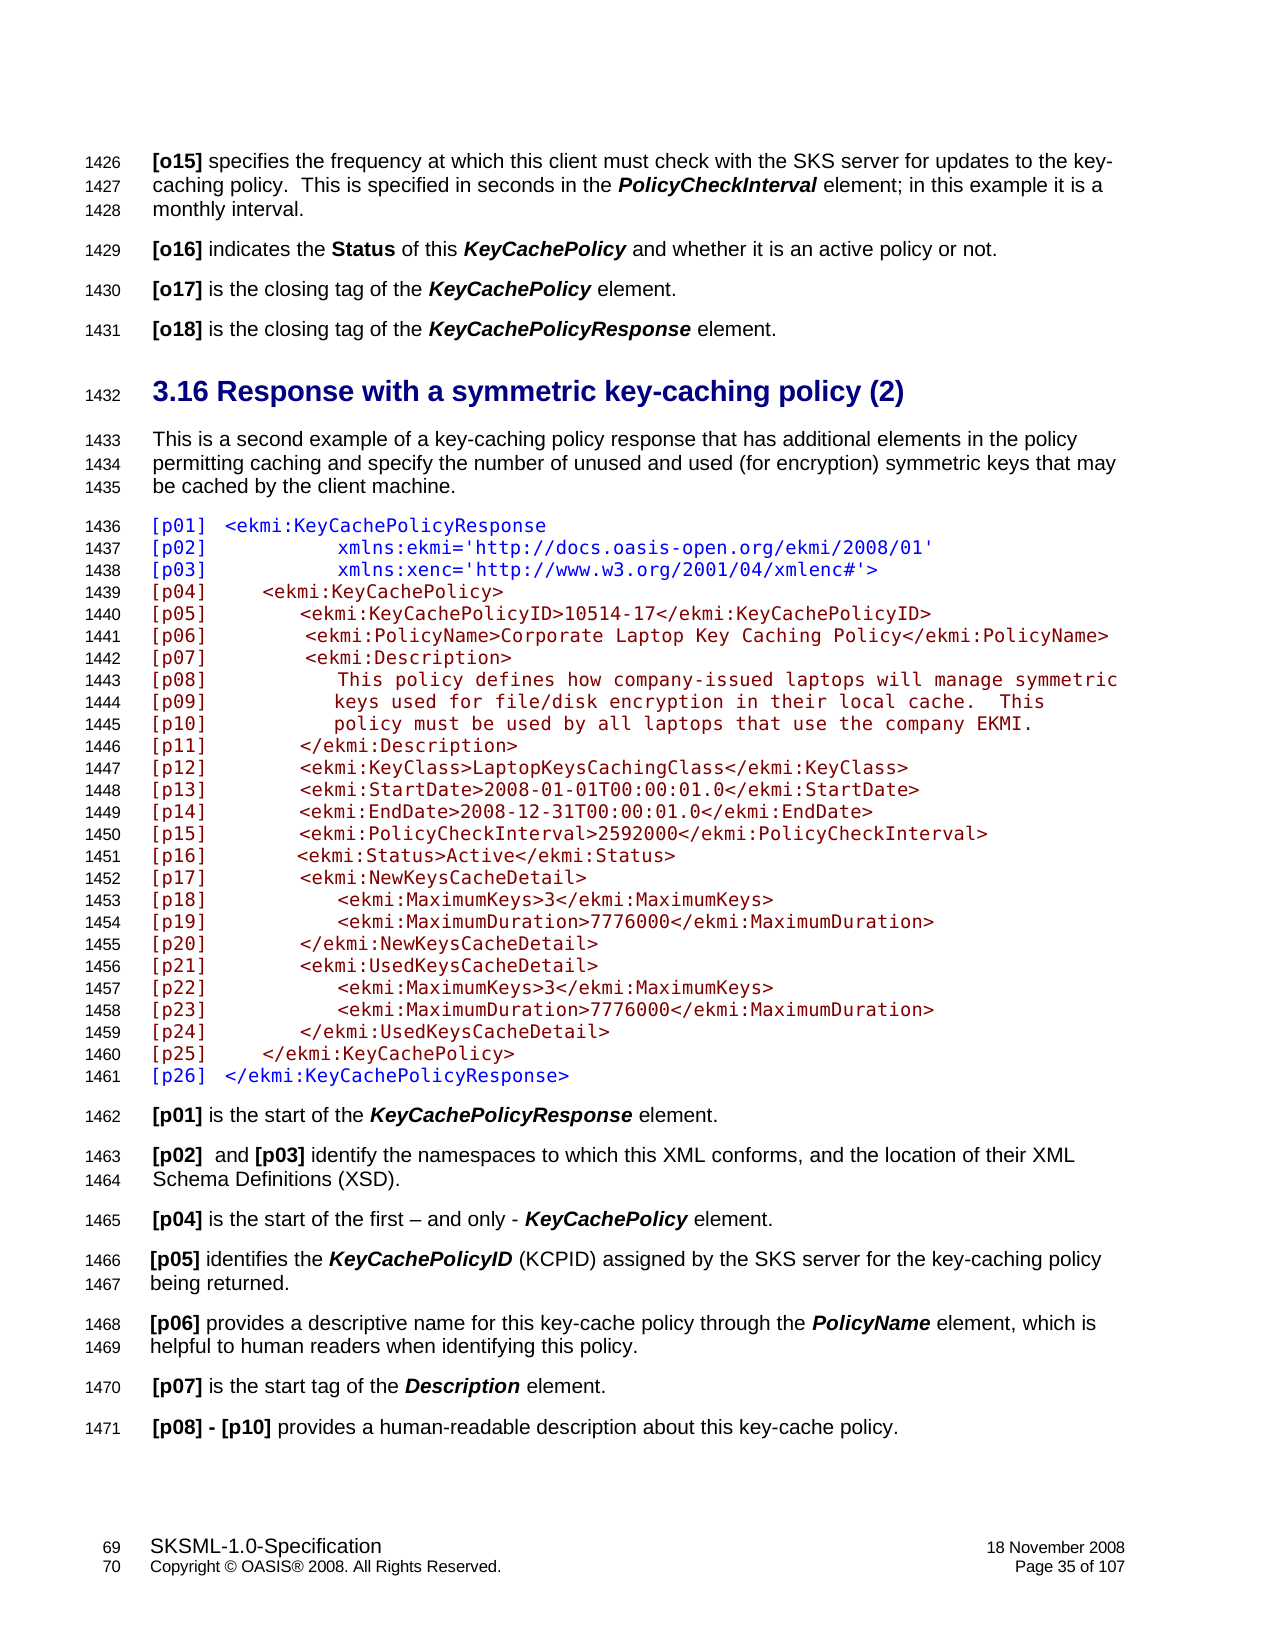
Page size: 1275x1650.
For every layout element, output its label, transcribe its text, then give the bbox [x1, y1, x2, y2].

text [p08] - [p10] provides a human-readable description about this key-cache policy. [152, 1415, 1125, 1439]
text [p06] provides a descriptive name for this key-cache policy through the PolicyName element, which is helpful to human readers when identifying this policy. [150, 1311, 1125, 1358]
text [p07] is the start tag of the Description element. [152, 1375, 1125, 1398]
text [p04] is the start of the first – and only - KeyCachePolicy element. [152, 1207, 1125, 1231]
text [o15] specifies the frequency at which this client must check with the SKS server for updates to the key-caching policy. This is specified in seconds in the PolicyCheckInterval element; in this example it is a monthly interval. [152, 150, 1125, 221]
text [p02] and [p03] identify the namespaces to which this XML conforms, and the location of their XML Schema Definitions (XSD). [152, 1143, 1125, 1191]
text [p05] identifies the KeyCachePolicyID (KCPID) assigned by the SKS server for the key-caching policy being returned. [150, 1247, 1125, 1294]
text This is a second example of a key-caching policy response that has additional elements in the policy permitting caching and specify the number of unused and used (for encryption) symmetric keys that may be cached by the client machine. [152, 428, 1125, 498]
text [o16] indicates the Status of this KeyCachePolicy and whether it is an active policy or not. [152, 237, 1125, 261]
subtitle Response with a symmetric key-caching policy (2) [152, 374, 1125, 407]
text [p01] <ekmi:KeyCachePolicyResponse [p02] xmlns:ekmi='http://docs.oasis-open.org/ekmi/2008/01' [p03] xmlns:xenc='http://www.w3.org/2001/04/xmlenc#'> [p04] <ekmi:KeyCachePolicy> [p05] <ekmi:KeyCachePolicyID>10514-17</ekmi:KeyCachePolicyID> [p06] <ekmi:PolicyName>Corporate Laptop Key Caching Policy</ekmi:PolicyName> [p07] <ekmi:Description> [p08] This policy defines how company-issued laptops will manage symmetric [p09] keys used for file/disk encryption in their local cache. This [p10] policy must be used by all laptops that use the company EKMI. [p11] </ekmi:Description> [p12] <ekmi:KeyClass>LaptopKeysCachingClass</ekmi:KeyClass> [p13] <ekmi:StartDate>2008-01-01T00:00:01.0</ekmi:StartDate> [p14] <ekmi:EndDate>2008-12-31T00:00:01.0</ekmi:EndDate> [p15] <ekmi:PolicyCheckInterval>2592000</ekmi:PolicyCheckInterval> [p16] <ekmi:Status>Active</ekmi:Status> [p17] <ekmi:NewKeysCacheDetail> [p18] <ekmi:MaximumKeys>3</ekmi:MaximumKeys> [p19] <ekmi:MaximumDuration>7776000</ekmi:MaximumDuration> [p20] </ekmi:NewKeysCacheDetail> [p21] <ekmi:UsedKeysCacheDetail> [p22] <ekmi:MaximumKeys>3</ekmi:MaximumKeys> [p23] <ekmi:MaximumDuration>7776000</ekmi:MaximumDuration> [p24] </ekmi:UsedKeysCacheDetail> [p25] </ekmi:KeyCachePolicy> [p26] </ekmi:KeyCachePolicyResponse> [150, 515, 1125, 1087]
text [o18] is the closing tag of the KeyCachePolicyResponse element. [152, 318, 1125, 341]
text [p01] is the start of the KeyCachePolicyResponse element. [152, 1103, 1125, 1127]
text [o17] is the closing tag of the KeyCachePolicy element. [152, 277, 1125, 301]
